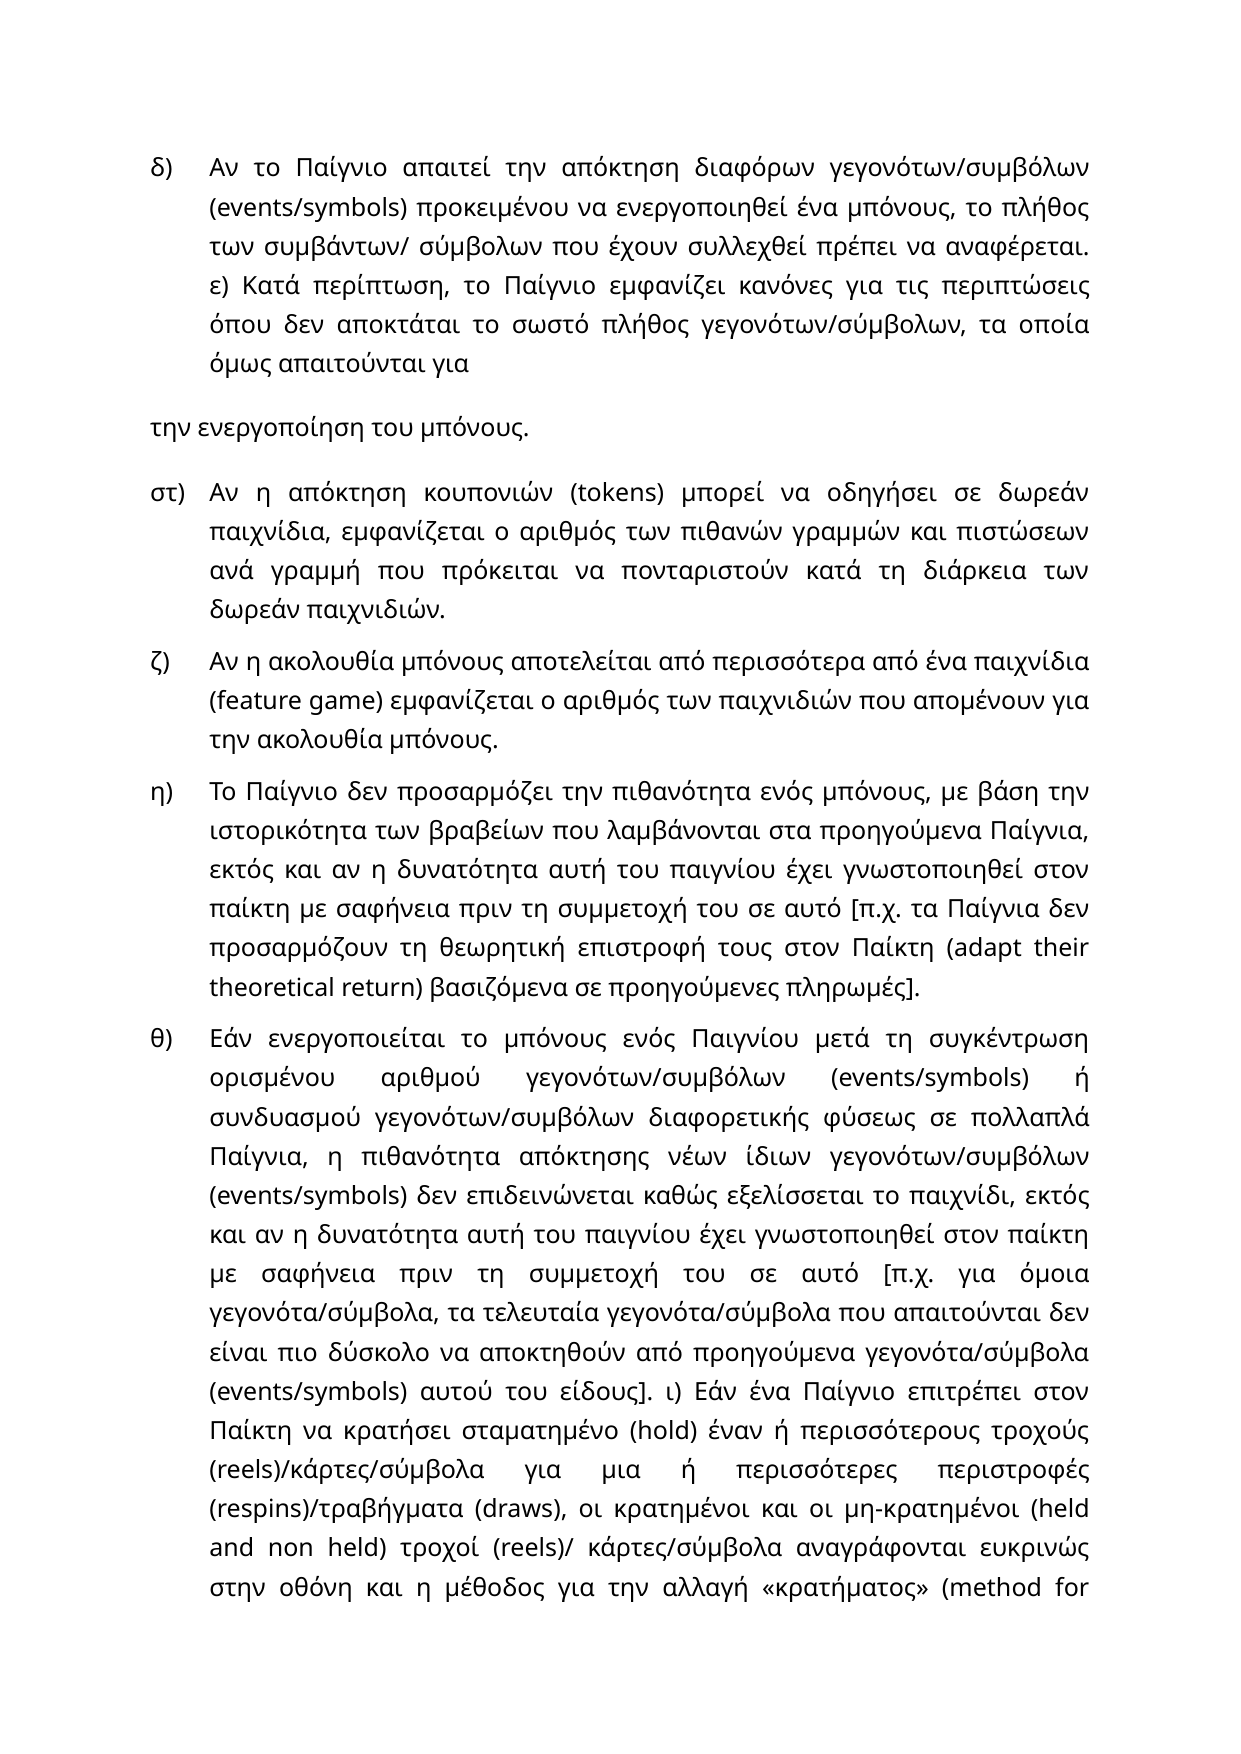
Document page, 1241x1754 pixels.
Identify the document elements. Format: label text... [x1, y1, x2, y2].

list δ) Αν το Παίγνιο απαιτεί την απόκτηση διαφόρων γεγονότων/συμβόλων (events/symbols) προκειμένου να ενεργοποιηθεί ένα μπόνους, το πλήθος των συμβάντων/ σύμβολων που έχουν συλλεχθεί πρέπει να αναφέρεται. ε) Κατά περίπτωση, το Παίγνιο εμφανίζει κανόνες για τις περιπτώσεις όπου δεν αποκτάται το σωστό πλήθος γεγονότων/σύμβολων, τα οποία όμως απαιτούνται για [150, 150, 1090, 380]
list στ) Αν η απόκτηση κουπονιών (tokens) μπορεί να οδηγήσει σε δωρεάν παιχνίδια, εμφανίζεται ο αριθμός των πιθανών γραμμών και πιστώσεων ανά γραμμή που πρόκειται να πονταριστούν κατά τη διάρκεια των δωρεάν παιχνιδιών. [150, 474, 1090, 626]
text την ενεργοποίηση του μπόνους. [150, 410, 1090, 444]
list θ) Εάν ενεργοποιείται το μπόνους ενός Παιγνίου μετά τη συγκέντρωση ορισμένου αριθμού γεγονότων/συμβόλων (events/symbols) ή συνδυασμού γεγονότων/συμβόλων διαφορετικής φύσεως σε πολλαπλά Παίγνια, η πιθανότητα απόκτησης νέων ίδιων γεγονότων/συμβόλων (events/symbols) δεν επιδεινώνεται καθώς εξελίσσεται το παιχνίδι, εκτός και αν η δυνατότητα αυτή του παιγνίου έχει γνωστοποιηθεί στον παίκτη με σαφήνεια πριν τη συμμετοχή του σε αυτό [π.χ. για όμοια γεγονότα/σύμβολα, τα τελευταία γεγονότα/σύμβολα που απαιτούνται δεν είναι πιο δύσκολο να αποκτηθούν από προηγούμενα γεγονότα/σύμβολα (events/symbols) αυτού του είδους]. ι) Εάν ένα Παίγνιο επιτρέπει στον Παίκτη να κρατήσει σταματημένο (hold) έναν ή περισσότερους τροχούς (reels)/κάρτες/σύμβολα για μια ή περισσότερες περιστροφές (respins)/τραβήγματα (draws), οι κρατημένοι και οι μη-κρατημένοι (held and non held) τροχοί (reels)/ κάρτες/σύμβολα αναγράφονται ευκρινώς στην οθόνη και η μέθοδος για την αλλαγή «κρατήματος» (method for [150, 1021, 1090, 1603]
list ζ) Αν η ακολουθία μπόνους αποτελείται από περισσότερα από ένα παιχνίδια (feature game) εμφανίζεται ο αριθμός των παιχνιδιών που απομένουν για την ακολουθία μπόνους. [150, 643, 1090, 756]
list η) Το Παίγνιο δεν προσαρμόζει την πιθανότητα ενός μπόνους, με βάση την ιστορικότητα των βραβείων που λαμβάνονται στα προηγούμενα Παίγνια, εκτός και αν η δυνατότητα αυτή του παιγνίου έχει γνωστοποιηθεί στον παίκτη με σαφήνεια πριν τη συμμετοχή του σε αυτό [π.χ. τα Παίγνια δεν προσαρμόζουν τη θεωρητική επιστροφή τους στον Παίκτη (adapt their theoretical return) βασιζόμενα σε προηγούμενες πληρωμές]. [150, 773, 1090, 1003]
